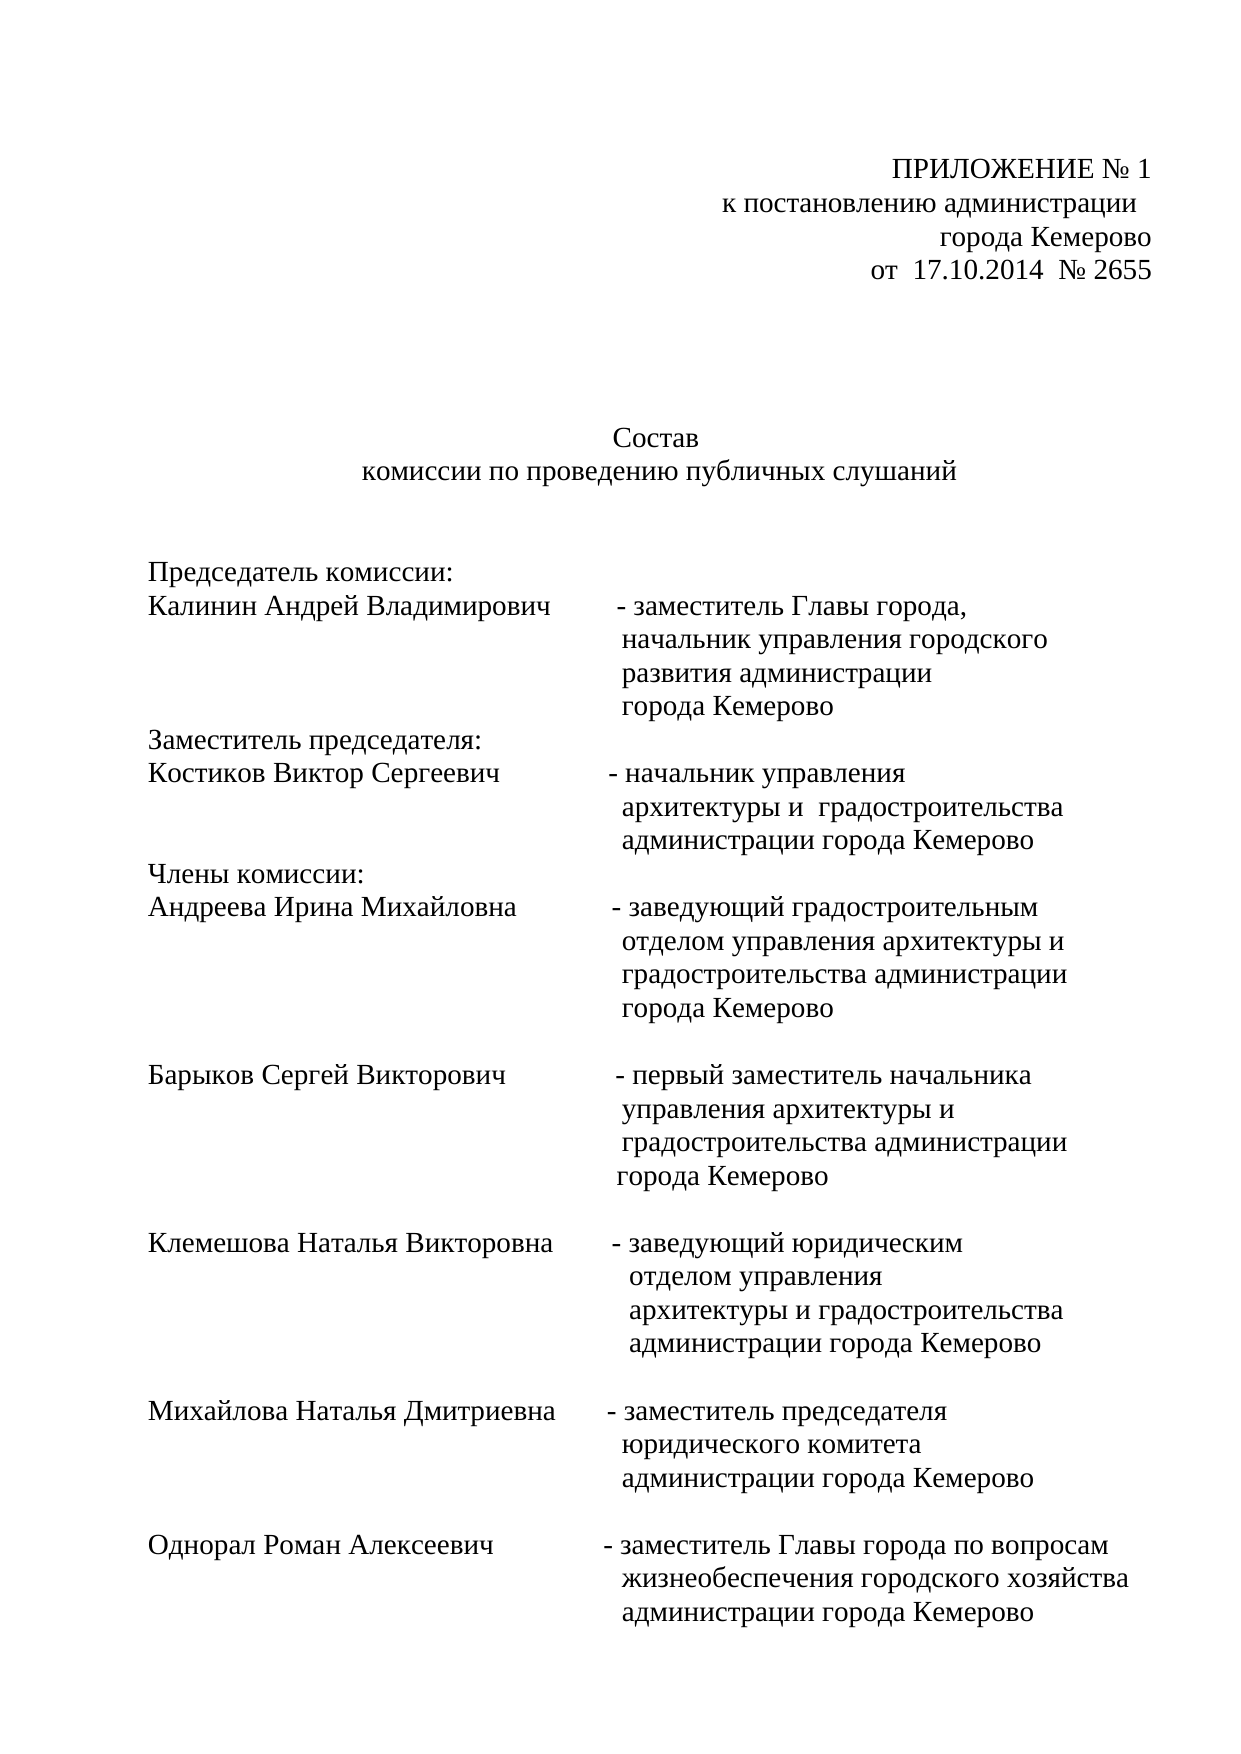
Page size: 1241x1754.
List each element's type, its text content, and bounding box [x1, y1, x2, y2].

text Калинин Андрей Владимирович - заместитель Главы города, [148, 588, 1152, 621]
text управления архитектуры и [148, 1091, 1152, 1124]
text к постановлению администрации [148, 185, 1152, 219]
text администрации города Кемерово [148, 1326, 1152, 1359]
text градостроительства администрации [148, 957, 1152, 990]
text города Кемерово [148, 688, 1152, 722]
text Барыков Сергей Викторович - первый заместитель начальника [148, 1057, 1152, 1091]
text Председатель комиссии: [148, 554, 1152, 588]
title Костиков Виктор Сергеевич - начальник управления [148, 755, 1152, 789]
text администрации города Кемерово [148, 1460, 1152, 1493]
text ПРИЛОЖЕНИЕ № 1 [148, 152, 1152, 185]
text комиссии по проведению публичных слушаний [148, 453, 1170, 487]
text Андреева Ирина Михайловна - заведующий градостроительным [148, 889, 1152, 923]
text градостроительства администрации города Кемерово [148, 1124, 1152, 1191]
text Состав [148, 420, 1170, 453]
text начальник управления городского [148, 621, 1152, 655]
text развития администрации [148, 655, 1152, 688]
text города Кемерово [148, 990, 1152, 1024]
text администрации города Кемерово [148, 1594, 1152, 1627]
text отделом управления архитектуры и [148, 923, 1152, 957]
text от 17.10.2014 № 2655 [148, 252, 1152, 286]
text архитектуры и градостроительства [148, 1292, 1152, 1326]
text Михайлова Наталья Дмитриевна - заместитель председателя [148, 1393, 1152, 1426]
text города Кемерово [738, 219, 1152, 252]
text отделом управления [148, 1258, 1152, 1292]
title архитектуры и градостроительства [148, 789, 1152, 822]
text Заместитель председателя: [148, 722, 1152, 755]
title Члены комиссии: [148, 856, 1152, 889]
text Клемешова Наталья Викторовна - заведующий юридическим [148, 1225, 1152, 1258]
text Однорал Роман Алексеевич - заместитель Главы города по вопросам [148, 1527, 1152, 1560]
text жизнеобеспечения городского хозяйства [148, 1560, 1152, 1594]
text юридического комитета [148, 1426, 1152, 1460]
title администрации города Кемерово [148, 822, 1152, 856]
